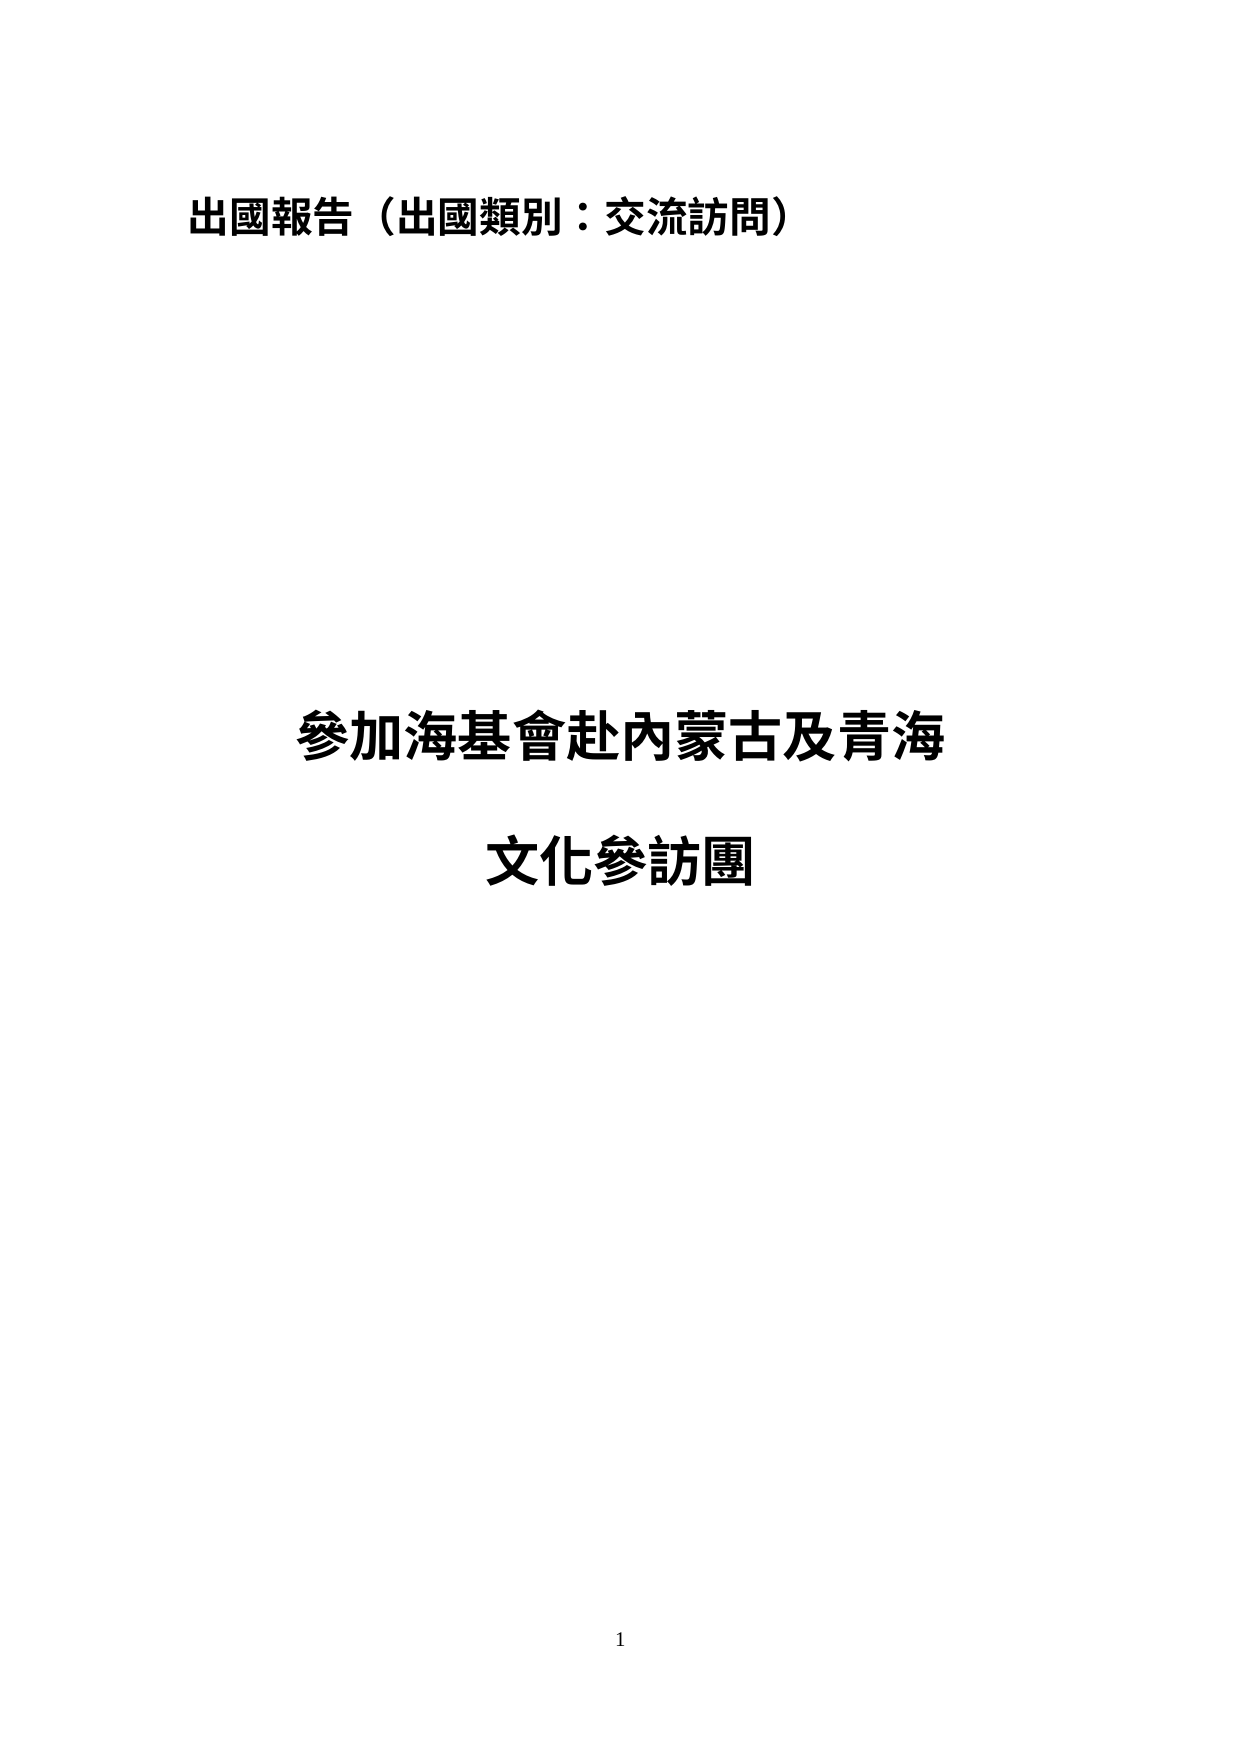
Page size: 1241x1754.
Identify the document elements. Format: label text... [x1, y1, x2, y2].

text 出國報告（出國類別：交流訪問） [187, 177, 1053, 252]
text 參加海基會赴內蒙古及青海 [187, 677, 1053, 789]
text 文化參訪團 [187, 802, 1053, 914]
